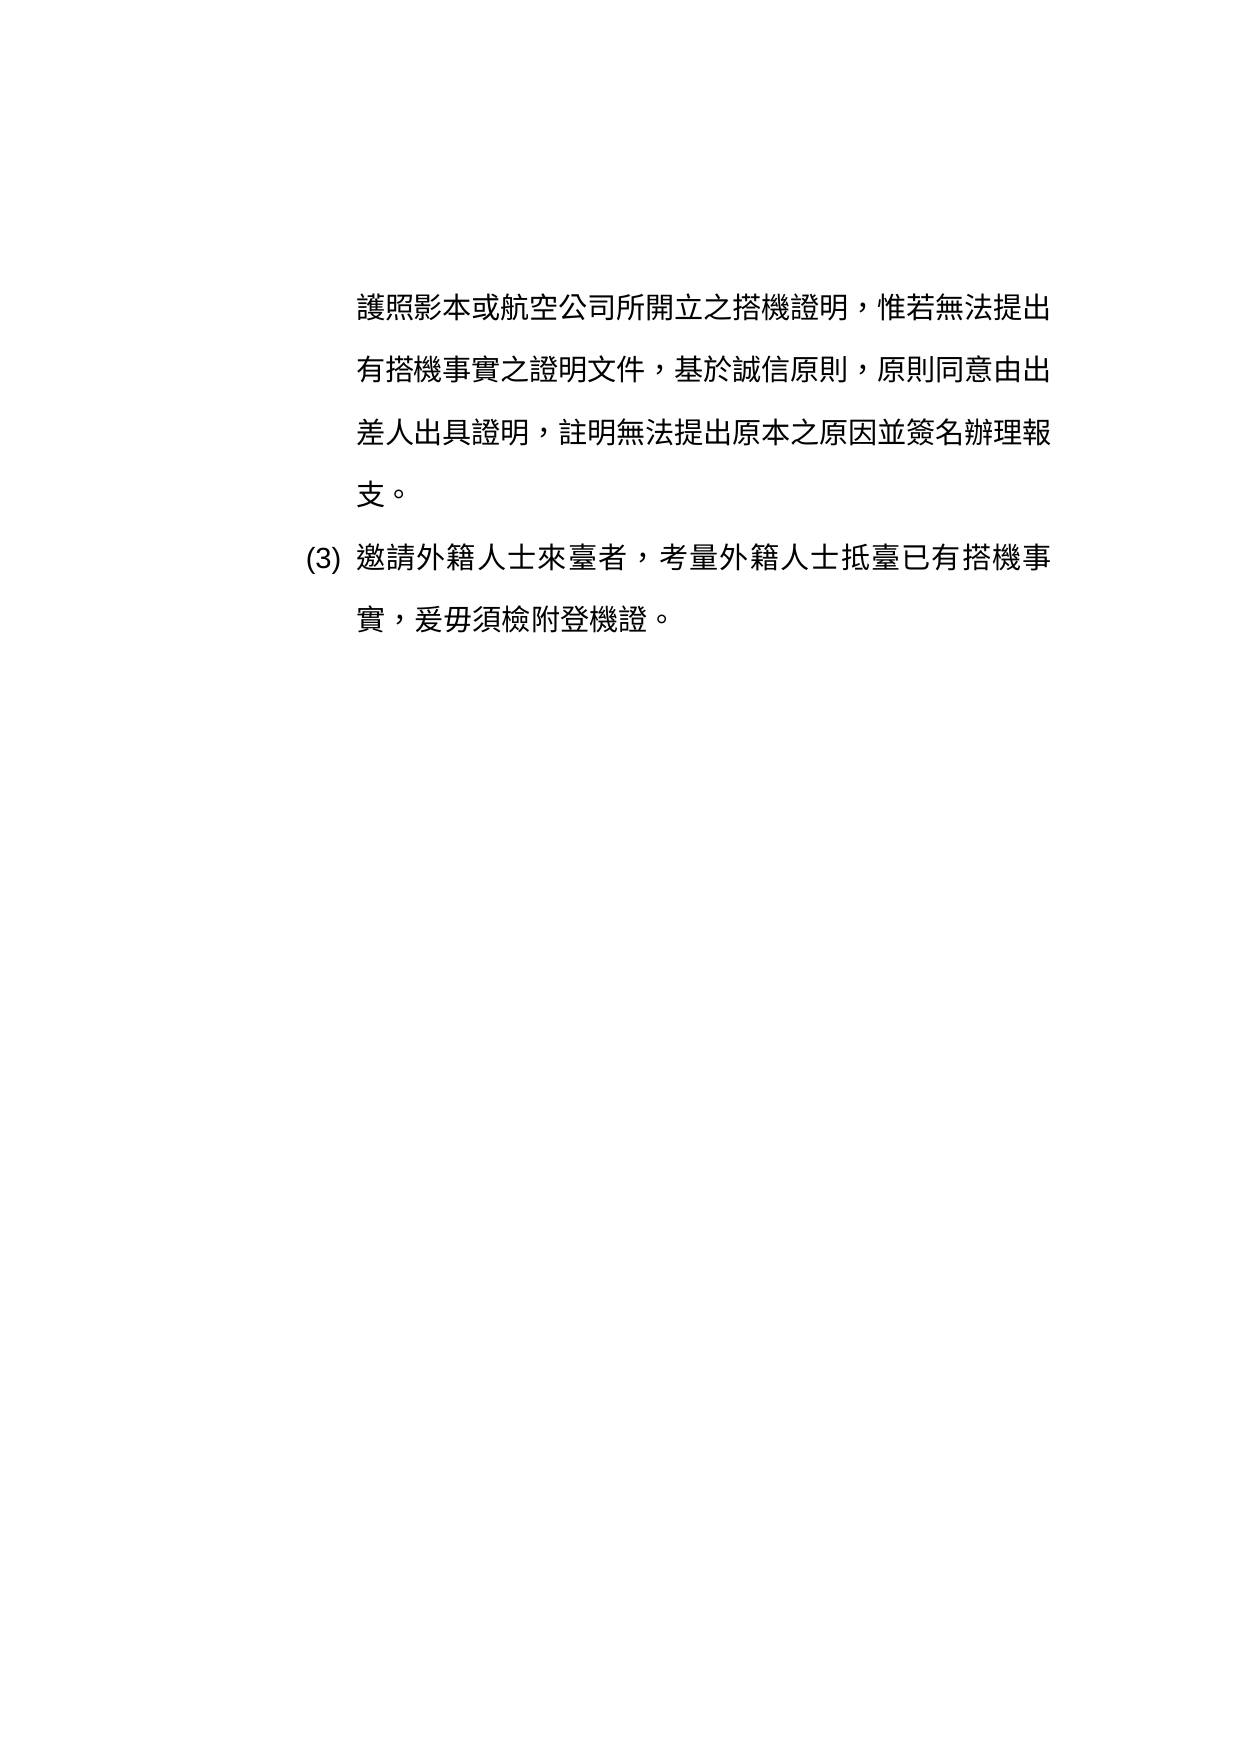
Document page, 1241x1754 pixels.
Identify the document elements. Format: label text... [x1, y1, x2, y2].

list 護照影本或航空公司所開立之搭機證明，惟若無法提出有搭機事實之證明文件，基於誠信原則，原則同意由出差人出具證明，註明無法提出原本之原因並簽名辦理報支。 [306, 264, 1053, 514]
list 邀請外籍人士來臺者，考量外籍人士抵臺已有搭機事實，爰毋須檢附登機證。 [306, 514, 1053, 639]
